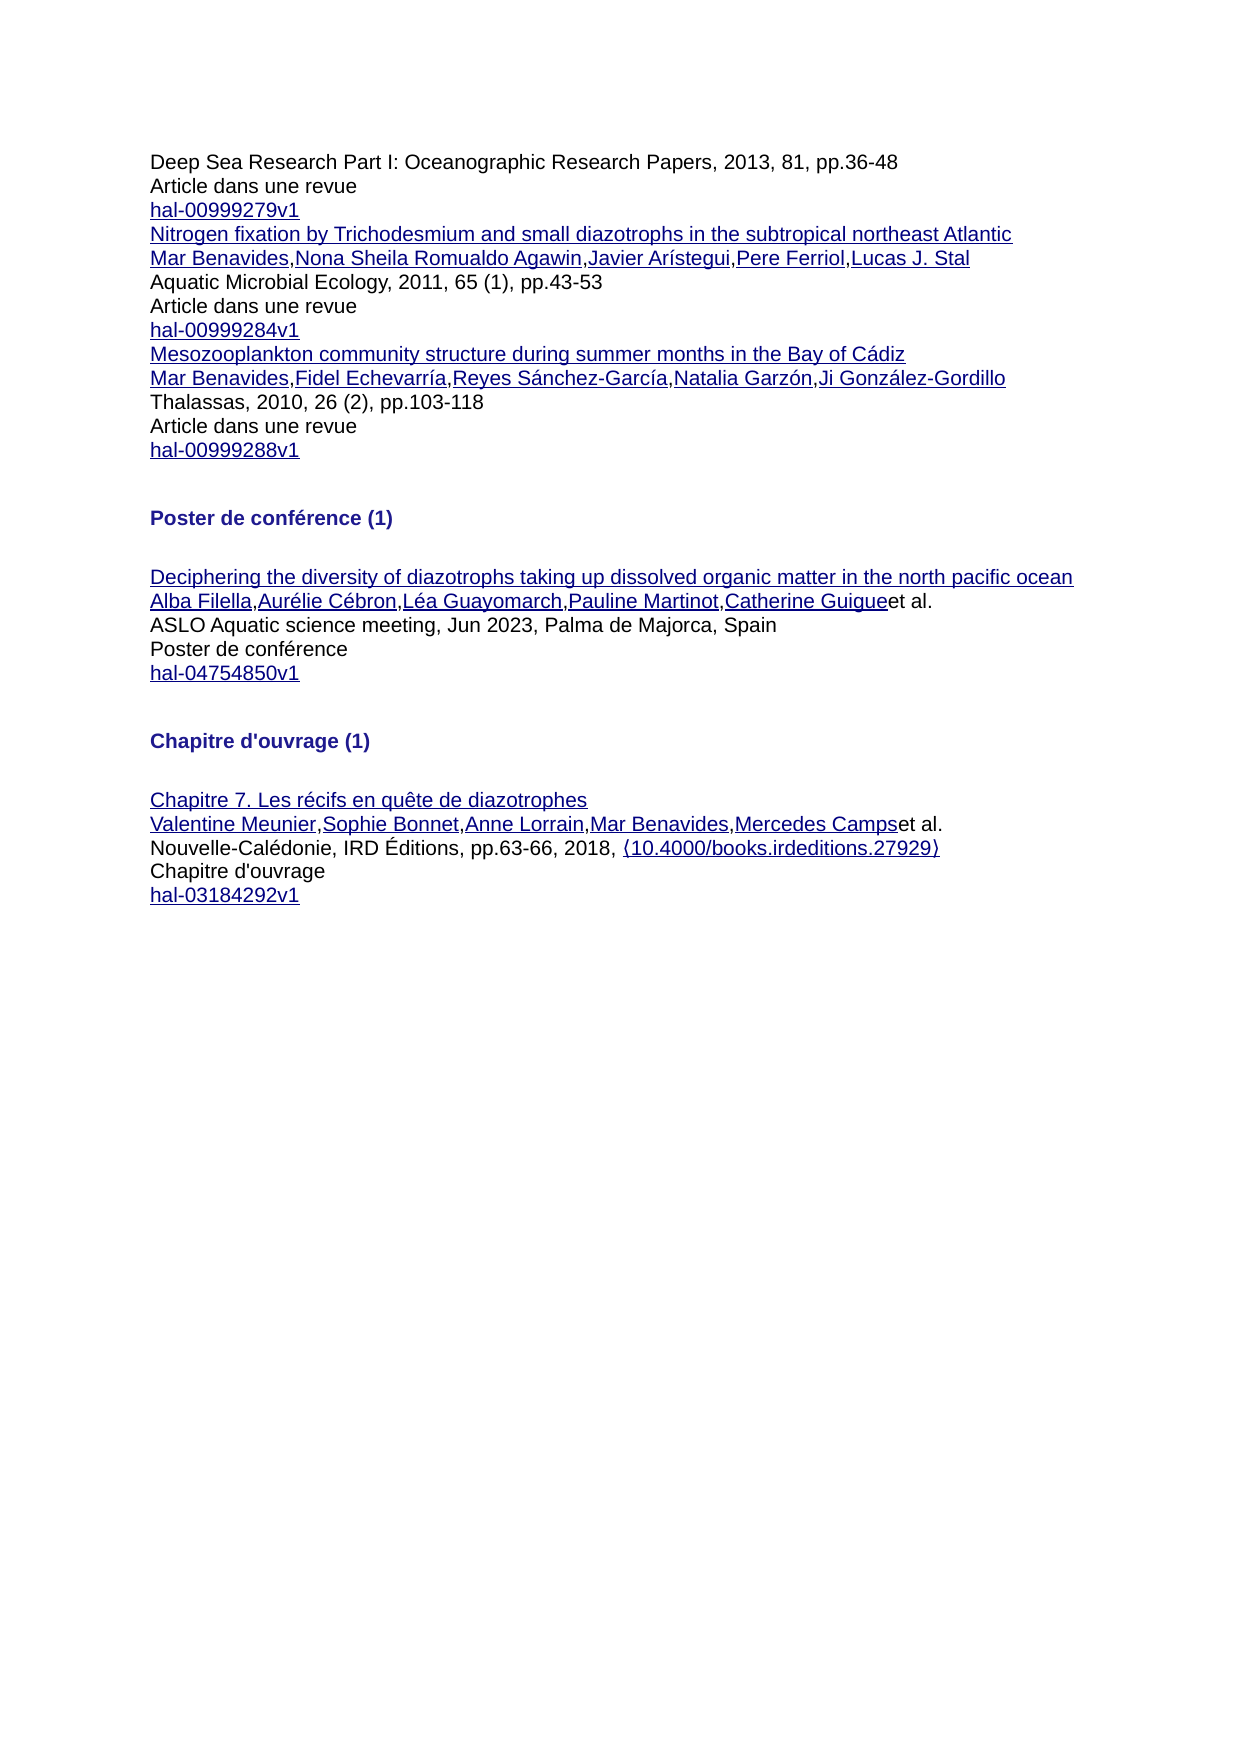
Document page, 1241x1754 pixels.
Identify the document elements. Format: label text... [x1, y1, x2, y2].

table_cell Deep Sea Research Part I: Oceanographic Research Papers, 2013, 81, pp.36-48 Article dans une revue hal-00999279v1 [150, 150, 1090, 222]
table_cell Mesozooplankton community structure during summer months in the Bay of Cádiz Mar Benavides,Fidel Echevarría,Reyes Sánchez-García,Natalia Garzón,Ji González-Gordillo Thalassas, 2010, 26 (2), pp.103-118 Article dans une revue hal-00999288v1 [150, 342, 1090, 461]
table_header Chapitre 7. Les récifs en quête de diazotrophes Valentine Meunier,Sophie Bonnet,Anne Lorrain,Mar Benavides,Mercedes Campset al. Nouvelle-Calédonie, IRD Éditions, pp.63-66, 2018, ⟨10.4000/books.irdeditions.27929⟩ Chapitre d'ouvrage hal-03184292v1 [150, 788, 1090, 907]
subtitle Poster de conférence (1) [150, 506, 1090, 530]
table_cell Nitrogen fixation by Trichodesmium and small diazotrophs in the subtropical northeast Atlantic Mar Benavides,Nona Sheila Romualdo Agawin,Javier Arístegui,Pere Ferriol,Lucas J. Stal Aquatic Microbial Ecology, 2011, 65 (1), pp.43-53 Article dans une revue hal-00999284v1 [150, 222, 1090, 342]
subtitle Chapitre d'ouvrage (1) [150, 729, 1090, 753]
table_header Deciphering the diversity of diazotrophs taking up dissolved organic matter in the north pacific ocean Alba Filella,Aurélie Cébron,Léa Guayomarch,Pauline Martinot,Catherine Guigueet al. ASLO Aquatic science meeting, Jun 2023, Palma de Majorca, Spain Poster de conférence hal-04754850v1 [150, 565, 1090, 684]
